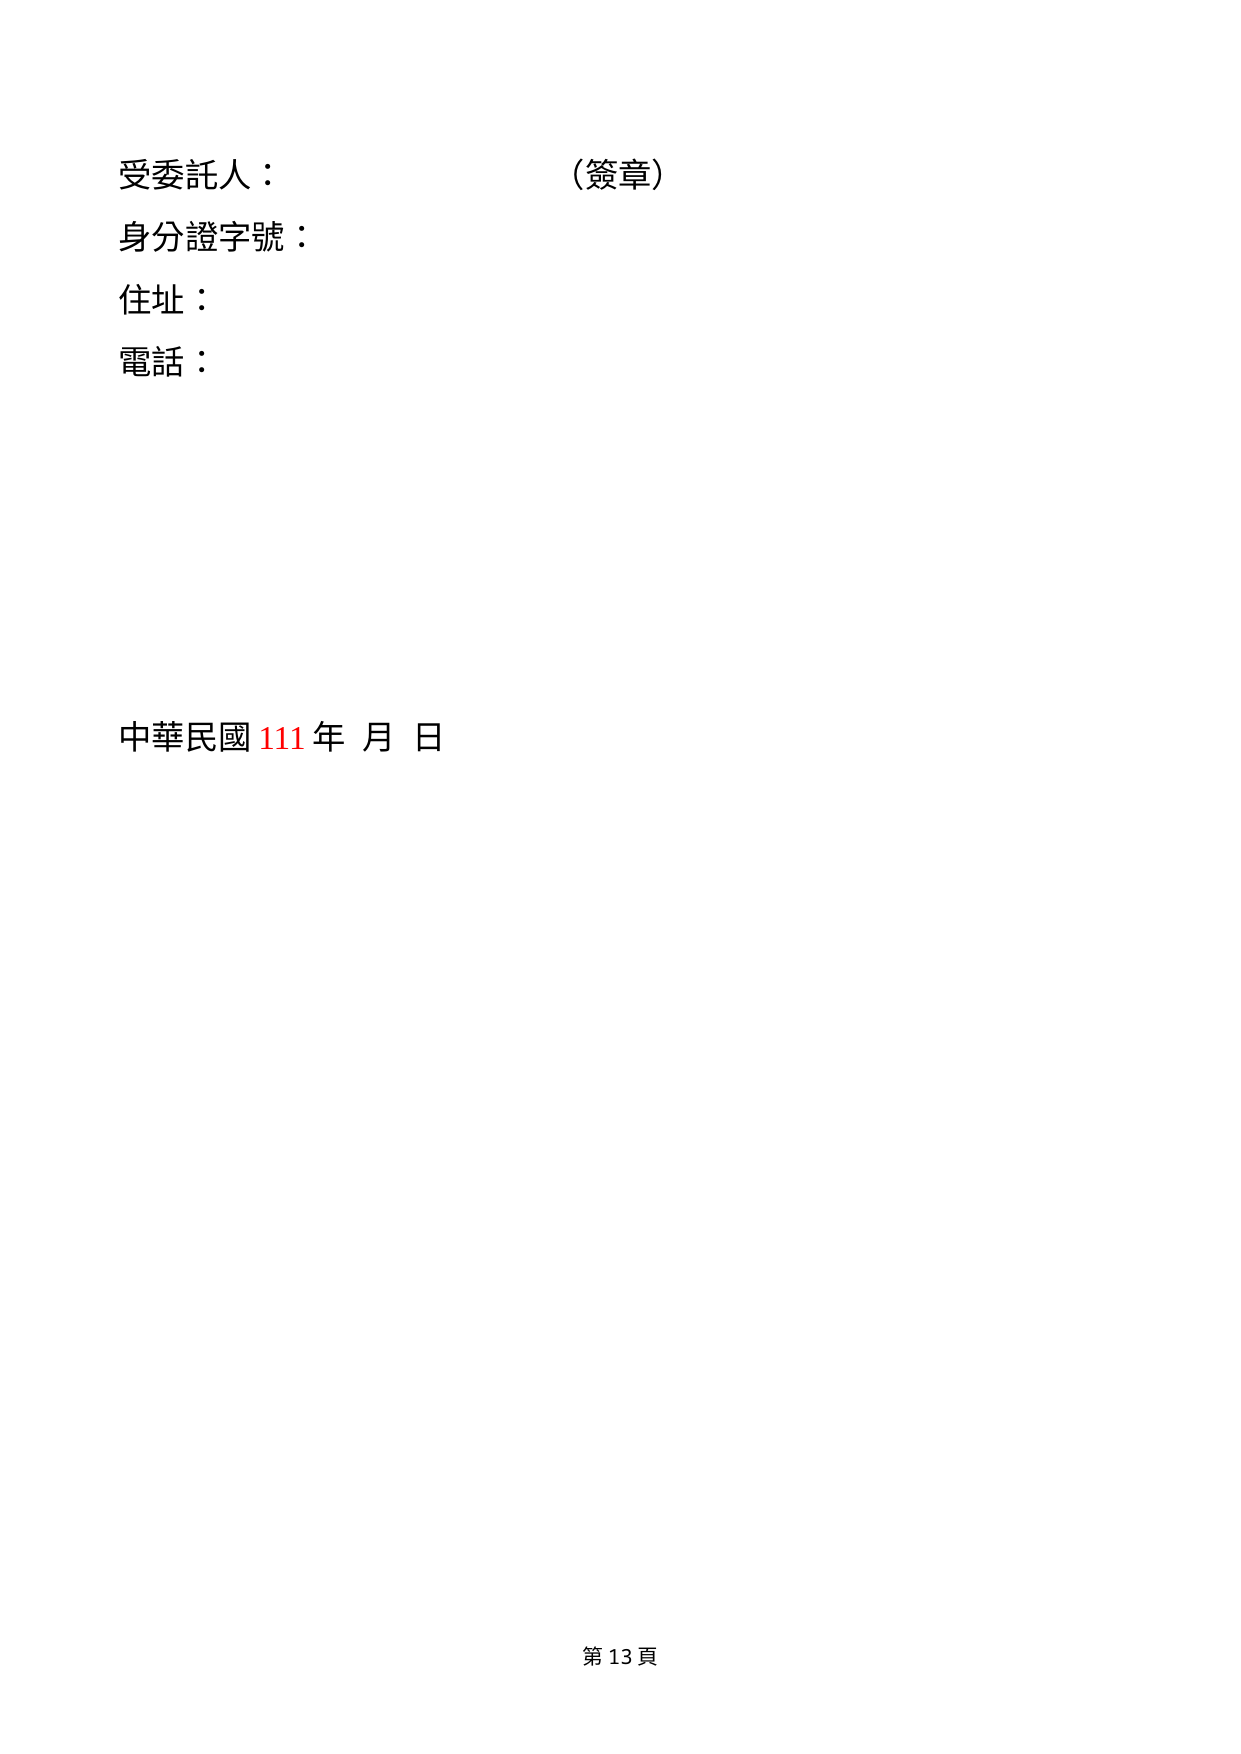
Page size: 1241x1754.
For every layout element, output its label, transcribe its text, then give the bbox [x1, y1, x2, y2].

text 身分證字號： [118, 193, 1122, 256]
text 中華民國111年 月 日 [118, 693, 1122, 756]
text 電話： [118, 318, 1122, 381]
text 受委託人： （簽章） [118, 131, 1122, 193]
text 住址： [118, 256, 1122, 318]
